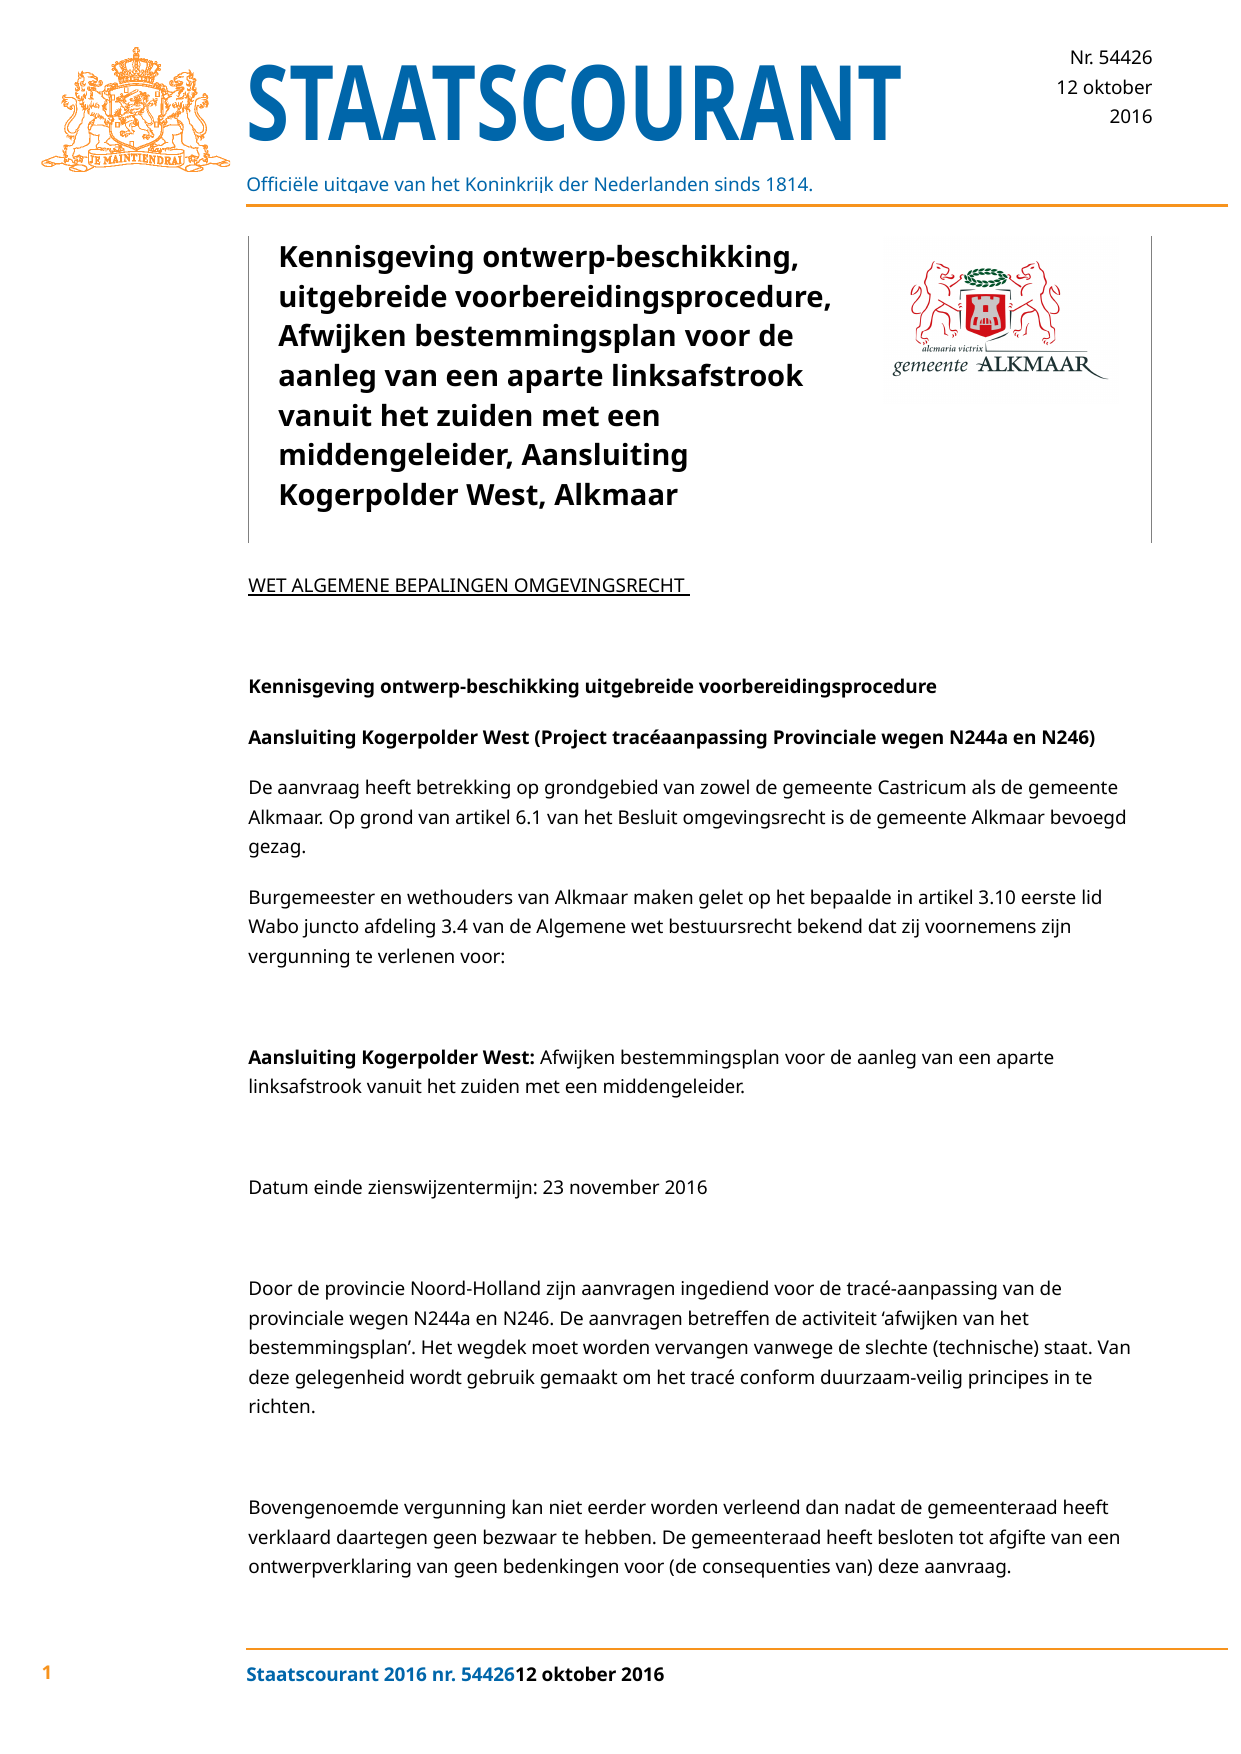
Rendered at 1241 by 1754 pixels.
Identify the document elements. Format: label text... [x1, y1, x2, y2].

text Aansluiting Kogerpolder West: Afwijken bestemmingsplan voor de aanleg van een aparte linksafstrook vanuit het zuiden met een middengeleider. [248, 1044, 1152, 1099]
text Datum einde zienswijzentermijn: 23 november 2016 [248, 1174, 1152, 1200]
picture [41, 47, 231, 172]
text Aansluiting Kogerpolder West (Project tracéaanpassing Provinciale wegen N244a en N246) [248, 724, 1152, 750]
text De aanvraag heeft betrekking op grondgebied van zowel de gemeente Castricum als de gemeente Alkmaar. Op grond van artikel 6.1 van het Besluit omgevingsrecht is de gemeente Alkmaar bevoegd gezag. [248, 774, 1152, 859]
text WET ALGEMENE BEPALINGEN OMGEVINGSRECHT [248, 573, 1152, 598]
text Kennisgeving ontwerp-beschikking uitgebreide voorbereidingsprocedure [248, 673, 1152, 699]
text Bovengenoemde vergunning kan niet eerder worden verleend dan nadat de gemeenteraad heeft verklaard daartegen geen bezwaar te hebben. De gemeenteraad heeft besloten tot afgifte van een ontwerpverklaring van geen bedenkingen voor (de consequenties van) deze aanvraag. [248, 1494, 1152, 1579]
table_header [850, 236, 1151, 543]
text Burgemeester en wethouders van Alkmaar maken gelet op het bepaalde in artikel 3.10 eerste lid Wabo juncto afdeling 3.4 van de Algemene wet bestuursrecht bekend dat zij voornemens zijn vergunning te verlenen voor: [248, 884, 1152, 969]
text Door de provincie Noord-Holland zijn aanvragen ingediend voor de tracé-aanpassing van de provinciale wegen N244a en N246. De aanvragen betreffen de activiteit ‘afwijken van het bestemmingsplan’. Het wegdek moet worden vervangen vanwege de slechte (technische) staat. Van deze gelegenheid wordt gebruik gemaakt om het tracé conform duurzaam-veilig principes in te richten. [248, 1275, 1152, 1419]
table_header Kennisgeving ontwerp-beschikking, uitgebreide voorbereidingsprocedure, Afwijken bestemmingsplan voor de aanleg van een aparte linksafstrook vanuit het zuiden met een middengeleider, Aansluiting Kogerpolder West, Alkmaar [249, 236, 850, 543]
picture [882, 236, 1119, 404]
